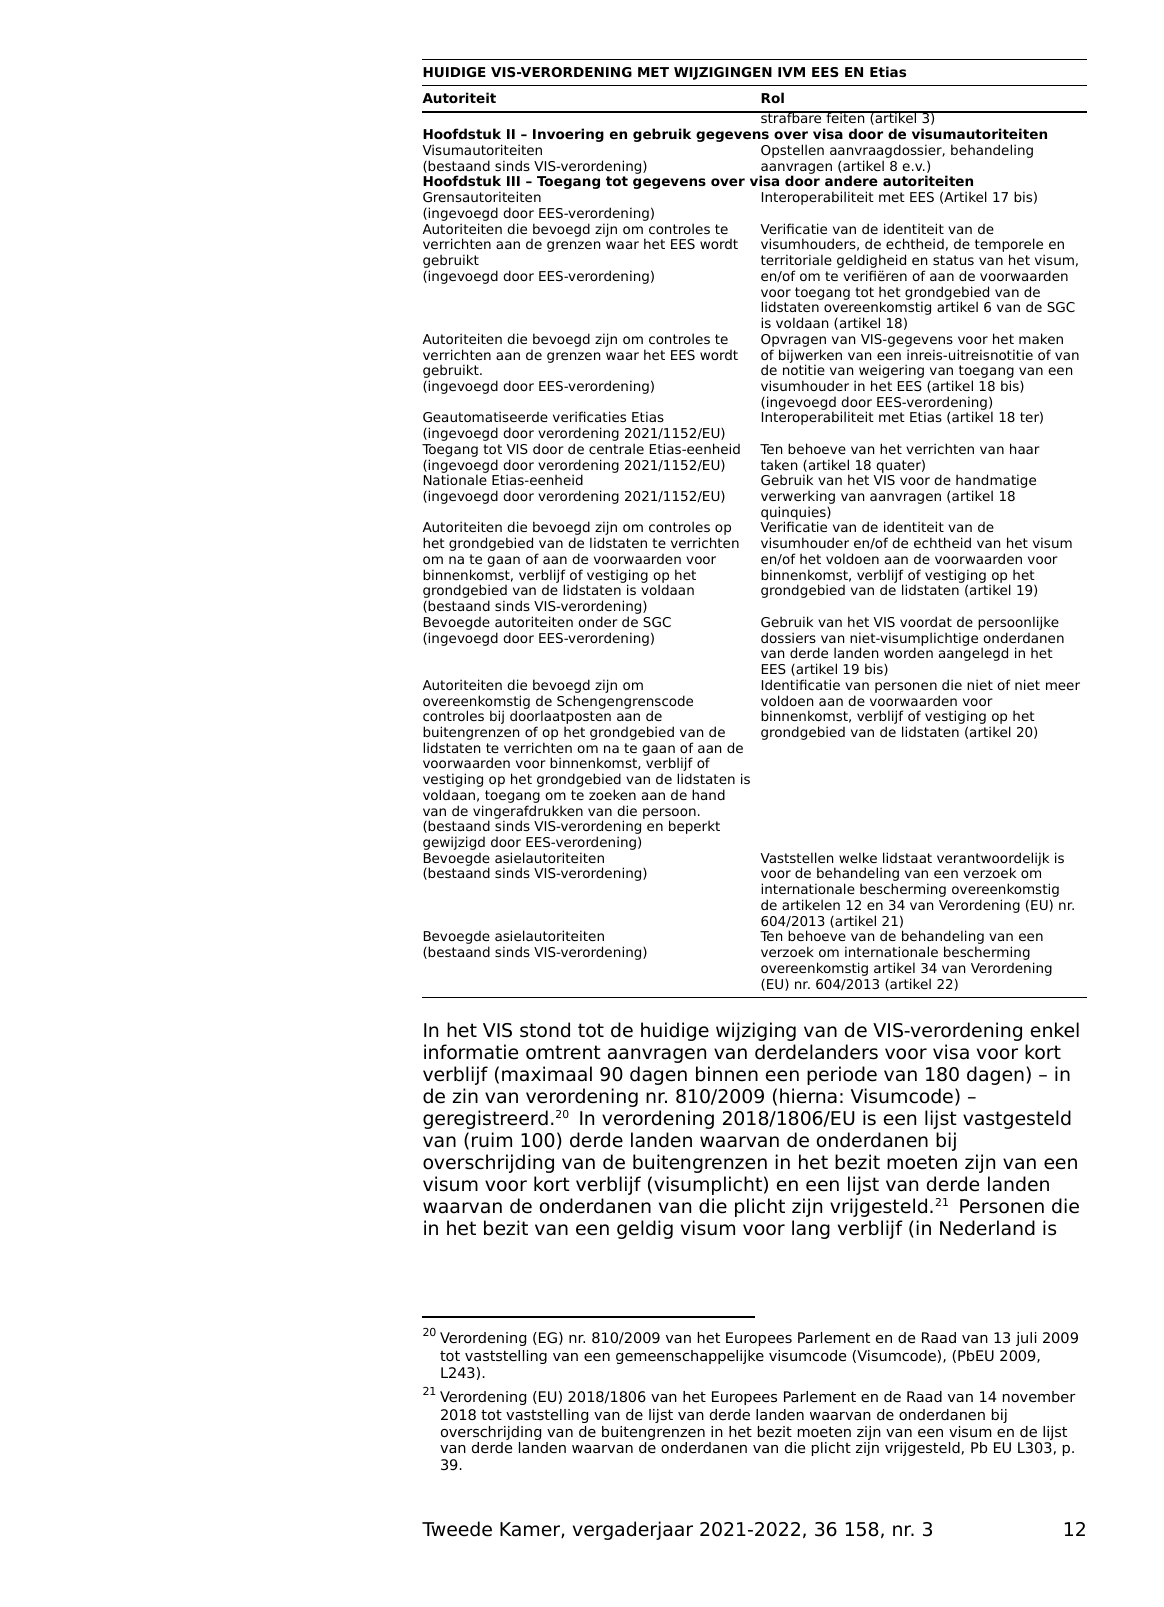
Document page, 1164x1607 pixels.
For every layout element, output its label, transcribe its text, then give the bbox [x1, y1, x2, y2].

table_cell Autoriteiten die bevoegd zijn om controles te verrichten aan de grenzen waar het EES wordt gebruikt (ingevoegd door EES-verordening) [422, 221, 754, 332]
table_cell Gebruik van het VIS voor de handmatige verwerking van aanvragen (artikel 18 quinquies) [754, 473, 1087, 520]
table_cell Nationale Etias-eenheid (ingevoegd door verordening 2021/1152/EU) [422, 473, 754, 520]
table_cell Autoriteiten die bevoegd zijn om overeenkomstig de Schengengrenscode controles bij doorlaatposten aan de buitengrenzen of op het grondgebied van de lidstaten te verrichten om na te gaan of aan de voorwaarden voor binnenkomst, verblijf of vestiging op het grondgebied van de lidstaten is voldaan, toegang om te zoeken aan de hand van de vingerafdrukken van die persoon. (bestaand sinds VIS-verordening en beperkt gewijzigd door EES-verordening) [422, 678, 754, 851]
table_cell Interoperabiliteit met EES (Artikel 17 bis) [754, 190, 1087, 221]
table_cell Bevoegde asielautoriteiten (bestaand sinds VIS-verordening) [422, 851, 754, 929]
table_cell Interoperabiliteit met Etias (artikel 18 ter) [754, 410, 1087, 442]
table_cell Autoriteit [422, 86, 754, 111]
table_cell Autoriteiten die bevoegd zijn om controles te verrichten aan de grenzen waar het EES wordt gebruikt. (ingevoegd door EES-verordening) [422, 332, 754, 410]
table_cell Visumautoriteiten (bestaand sinds VIS-verordening) [422, 143, 754, 174]
table_cell [422, 113, 754, 127]
table_cell Hoofdstuk III – Toegang tot gegevens over visa door andere autoriteiten [422, 174, 1087, 190]
table_cell Verificatie van de identiteit van de visumhouders, de echtheid, de temporele en territoriale geldigheid en status van het visum, en/of om te verifiëren of aan de voorwaarden voor toegang tot het grondgebied van de lidstaten overeenkomstig artikel 6 van de SGC is voldaan (artikel 18) [754, 221, 1087, 332]
table_cell Verificatie van de identiteit van de visumhouder en/of de echtheid van het visum en/of het voldoen aan de voorwaarden voor binnenkomst, verblijf of vestiging op het grondgebied van de lidstaten (artikel 19) [754, 520, 1087, 615]
text In het VIS stond tot de huidige wijziging van de VIS-verordening enkel informatie omtrent aanvragen van derdelanders voor visa voor kort verblijf (maximaal 90 dagen binnen een periode van 180 dagen) – in de zin van verordening nr. 810/2009 (hierna: Visumcode) – geregistreerd. In verordening 2018/1806/EU is een lijst vastgesteld van (ruim 100) derde landen waarvan de onderdanen bij overschrijding van de buitengrenzen in het bezit moeten zijn van een visum voor kort verblijf (visumplicht) en een lijst van derde landen waarvan de onderdanen van die plicht zijn vrijgesteld. Personen die in het bezit van een geldig visum voor lang verblijf (in Nederland is [422, 1020, 1087, 1240]
text Verordening (EU) 2018/1806 van het Europees Parlement en de Raad van 14 november 2018 tot vaststelling van de lijst van derde landen waarvan de onderdanen bij overschrijding van de buitengrenzen in het bezit moeten zijn van een visum en de lijst van derde landen waarvan de onderdanen van die plicht zijn vrijgesteld, Pb EU L303, p. 39. [422, 1385, 1087, 1474]
table_cell Autoriteiten die bevoegd zijn om controles op het grondgebied van de lidstaten te verrichten om na te gaan of aan de voorwaarden voor binnenkomst, verblijf of vestiging op het grondgebied van de lidstaten is voldaan (bestaand sinds VIS-verordening) [422, 520, 754, 615]
table_cell Bevoegde asielautoriteiten (bestaand sinds VIS-verordening) [422, 929, 754, 997]
table_cell strafbare feiten (artikel 3) [754, 113, 1087, 127]
table_cell Identificatie van personen die niet of niet meer voldoen aan de voorwaarden voor binnenkomst, verblijf of vestiging op het grondgebied van de lidstaten (artikel 20) [754, 678, 1087, 851]
table_cell Bevoegde autoriteiten onder de SGC (ingevoegd door EES-verordening) [422, 615, 754, 678]
table_cell Ten behoeve van de behandeling van een verzoek om internationale bescherming overeenkomstig artikel 34 van Verordening (EU) nr. 604/2013 (artikel 22) [754, 929, 1087, 997]
table_cell Gebruik van het VIS voordat de persoonlijke dossiers van niet-visumplichtige onderdanen van derde landen worden aangelegd in het EES (artikel 19 bis) [754, 615, 1087, 678]
table_cell Geautomatiseerde verificaties Etias (ingevoegd door verordening 2021/1152/EU) [422, 410, 754, 442]
table_cell Ten behoeve van het verrichten van haar taken (artikel 18 quater) [754, 442, 1087, 473]
table_cell Opstellen aanvraagdossier, behandeling aanvragen (artikel 8 e.v.) [754, 143, 1087, 174]
table_header HUIDIGE VIS-VERORDENING MET WIJZIGINGEN IVM EES EN Etias [422, 60, 1087, 85]
table_cell Opvragen van VIS-gegevens voor het maken of bijwerken van een inreis-uitreisnotitie of van de notitie van weigering van toegang van een visumhouder in het EES (artikel 18 bis) (ingevoegd door EES-verordening) [754, 332, 1087, 410]
table_cell Grensautoriteiten (ingevoegd door EES-verordening) [422, 190, 754, 221]
table_cell Toegang tot VIS door de centrale Etias-eenheid (ingevoegd door verordening 2021/1152/EU) [422, 442, 754, 473]
table_cell Hoofdstuk II – Invoering en gebruik gegevens over visa door de visumautoriteiten [422, 127, 1087, 143]
table_cell Vaststellen welke lidstaat verantwoordelijk is voor de behandeling van een verzoek om internationale bescherming overeenkomstig de artikelen 12 en 34 van Verordening (EU) nr. 604/2013 (artikel 21) [754, 851, 1087, 929]
text Verordening (EG) nr. 810/2009 van het Europees Parlement en de Raad van 13 juli 2009 tot vaststelling van een gemeenschappelijke visumcode (Visumcode), (PbEU 2009, L243). [422, 1326, 1087, 1382]
table_cell Rol [754, 86, 1087, 111]
